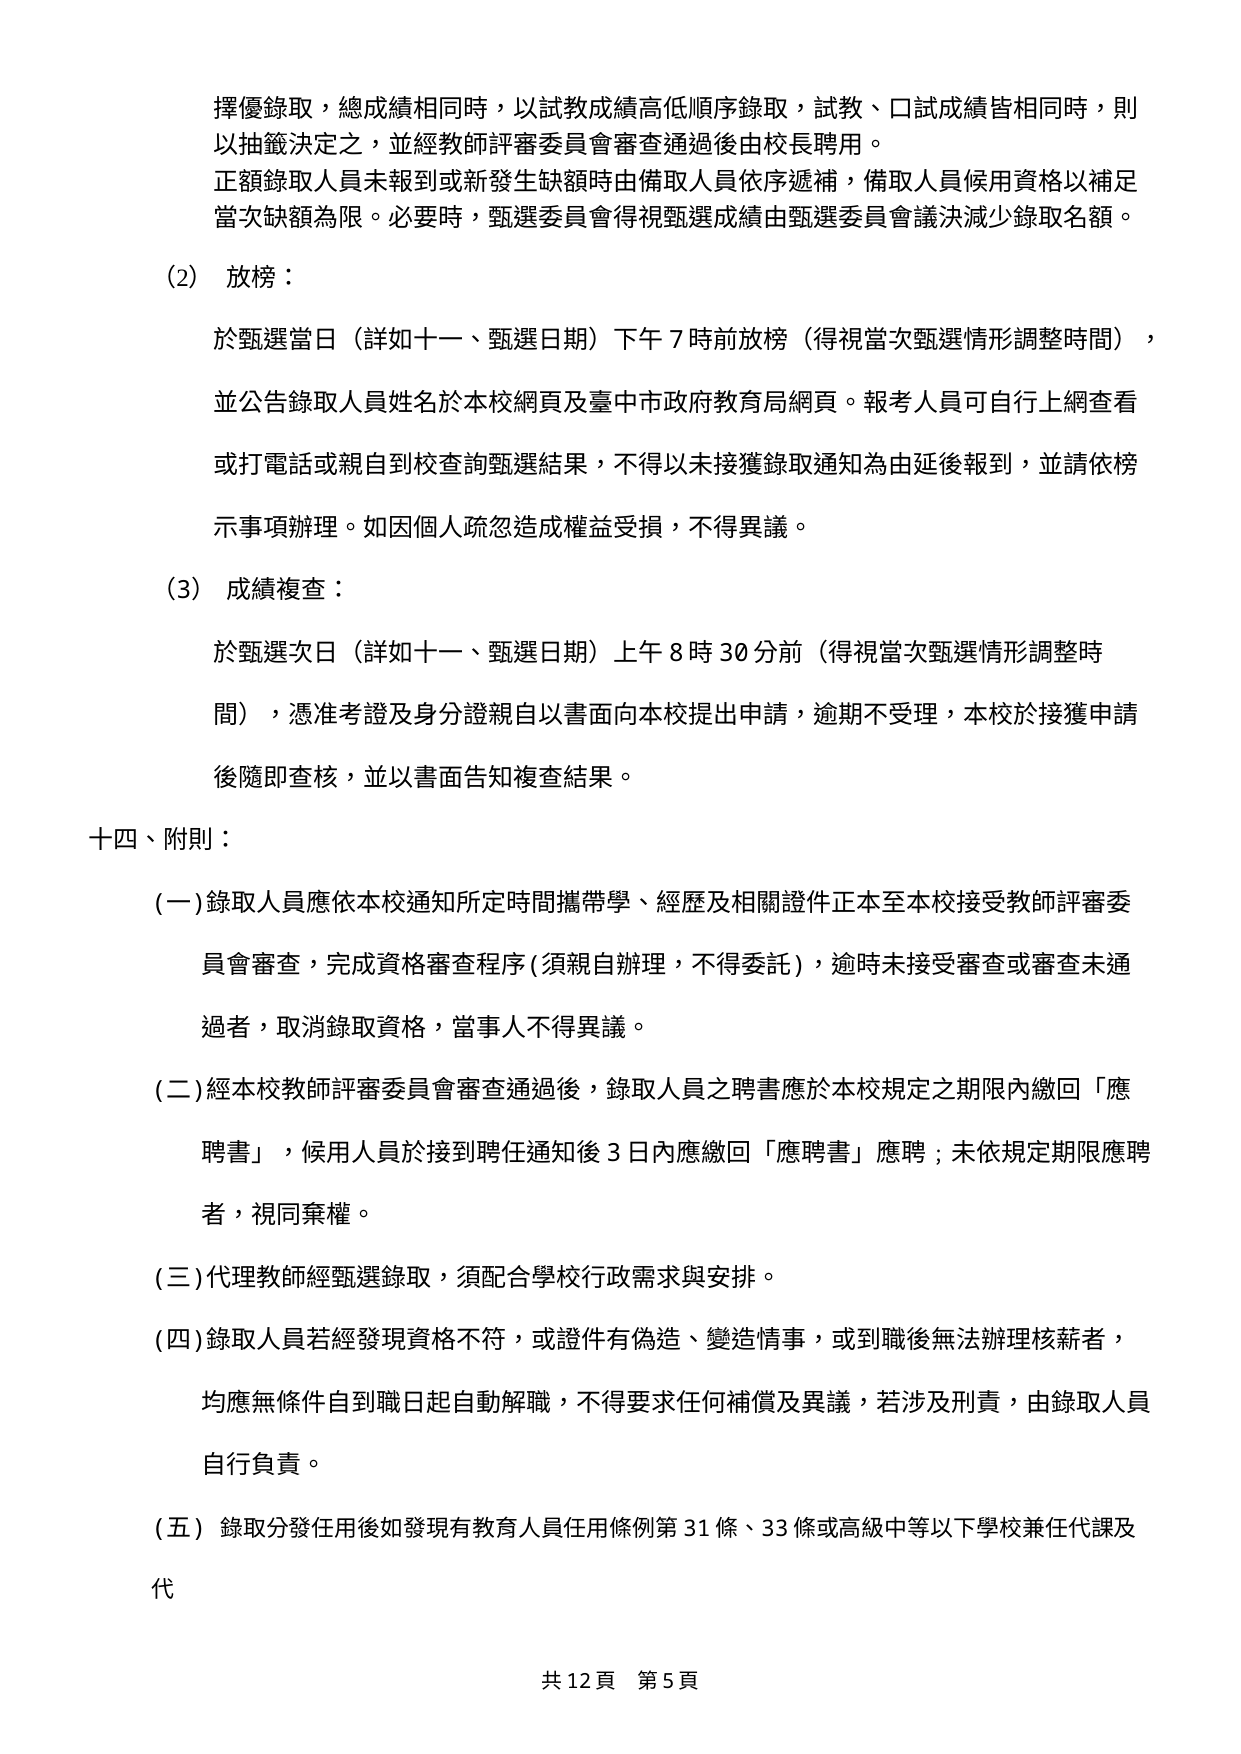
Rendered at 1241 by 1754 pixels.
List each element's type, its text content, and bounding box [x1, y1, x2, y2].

list 放榜： [151, 233, 1152, 296]
text 於甄選次日（詳如十一、甄選日期）上午8時30分前（得視當次甄選情形調整時間），憑准考證及身分證親自以書面向本校提出申請，逾期不受理，本校於接獲申請後隨即查核，並以書面告知複查結果。 [214, 608, 1152, 796]
text (三)代理教師經甄選錄取，須配合學校行政需求與安排。 [151, 1233, 1152, 1296]
text 擇優錄取，總成績相同時，以試教成績高低順序錄取，試教、口試成績皆相同時，則以抽籤決定之，並經教師評審委員會審查通過後由校長聘用。 [214, 88, 1152, 161]
text (一)錄取人員應依本校通知所定時間攜帶學、經歷及相關證件正本至本校接受教師評審委員會審查，完成資格審查程序(須親自辦理，不得委託)，逾時未接受審查或審查未通過者，取消錄取資格，當事人不得異議。 [151, 858, 1152, 1046]
list 成績複查： [151, 546, 1152, 608]
text (五) 錄取分發任用後如發現有教育人員任用條例第31條、33條或高級中等以下學校兼任代課及代 [151, 1483, 1152, 1608]
text (四)錄取人員若經發現資格不符，或證件有偽造、變造情事，或到職後無法辦理核薪者，均應無條件自到職日起自動解職，不得要求任何補償及異議，若涉及刑責，由錄取人員自行負責。 [151, 1296, 1152, 1483]
text 於甄選當日（詳如十一、甄選日期）下午7時前放榜（得視當次甄選情形調整時間），並公告錄取人員姓名於本校網頁及臺中市政府教育局網頁。報考人員可自行上網查看或打電話或親自到校查詢甄選結果，不得以未接獲錄取通知為由延後報到，並請依榜示事項辦理。如因個人疏忽造成權益受損，不得異議。 [214, 296, 1152, 546]
text 正額錄取人員未報到或新發生缺額時由備取人員依序遞補，備取人員候用資格以補足當次缺額為限。必要時，甄選委員會得視甄選成績由甄選委員會議決減少錄取名額。 [214, 161, 1152, 233]
text 十四、附則： [89, 796, 1152, 858]
text (二)經本校教師評審委員會審查通過後，錄取人員之聘書應於本校規定之期限內繳回「應聘書」，候用人員於接到聘任通知後3日內應繳回「應聘書」應聘﹔未依規定期限應聘者，視同棄權。 [151, 1046, 1152, 1233]
